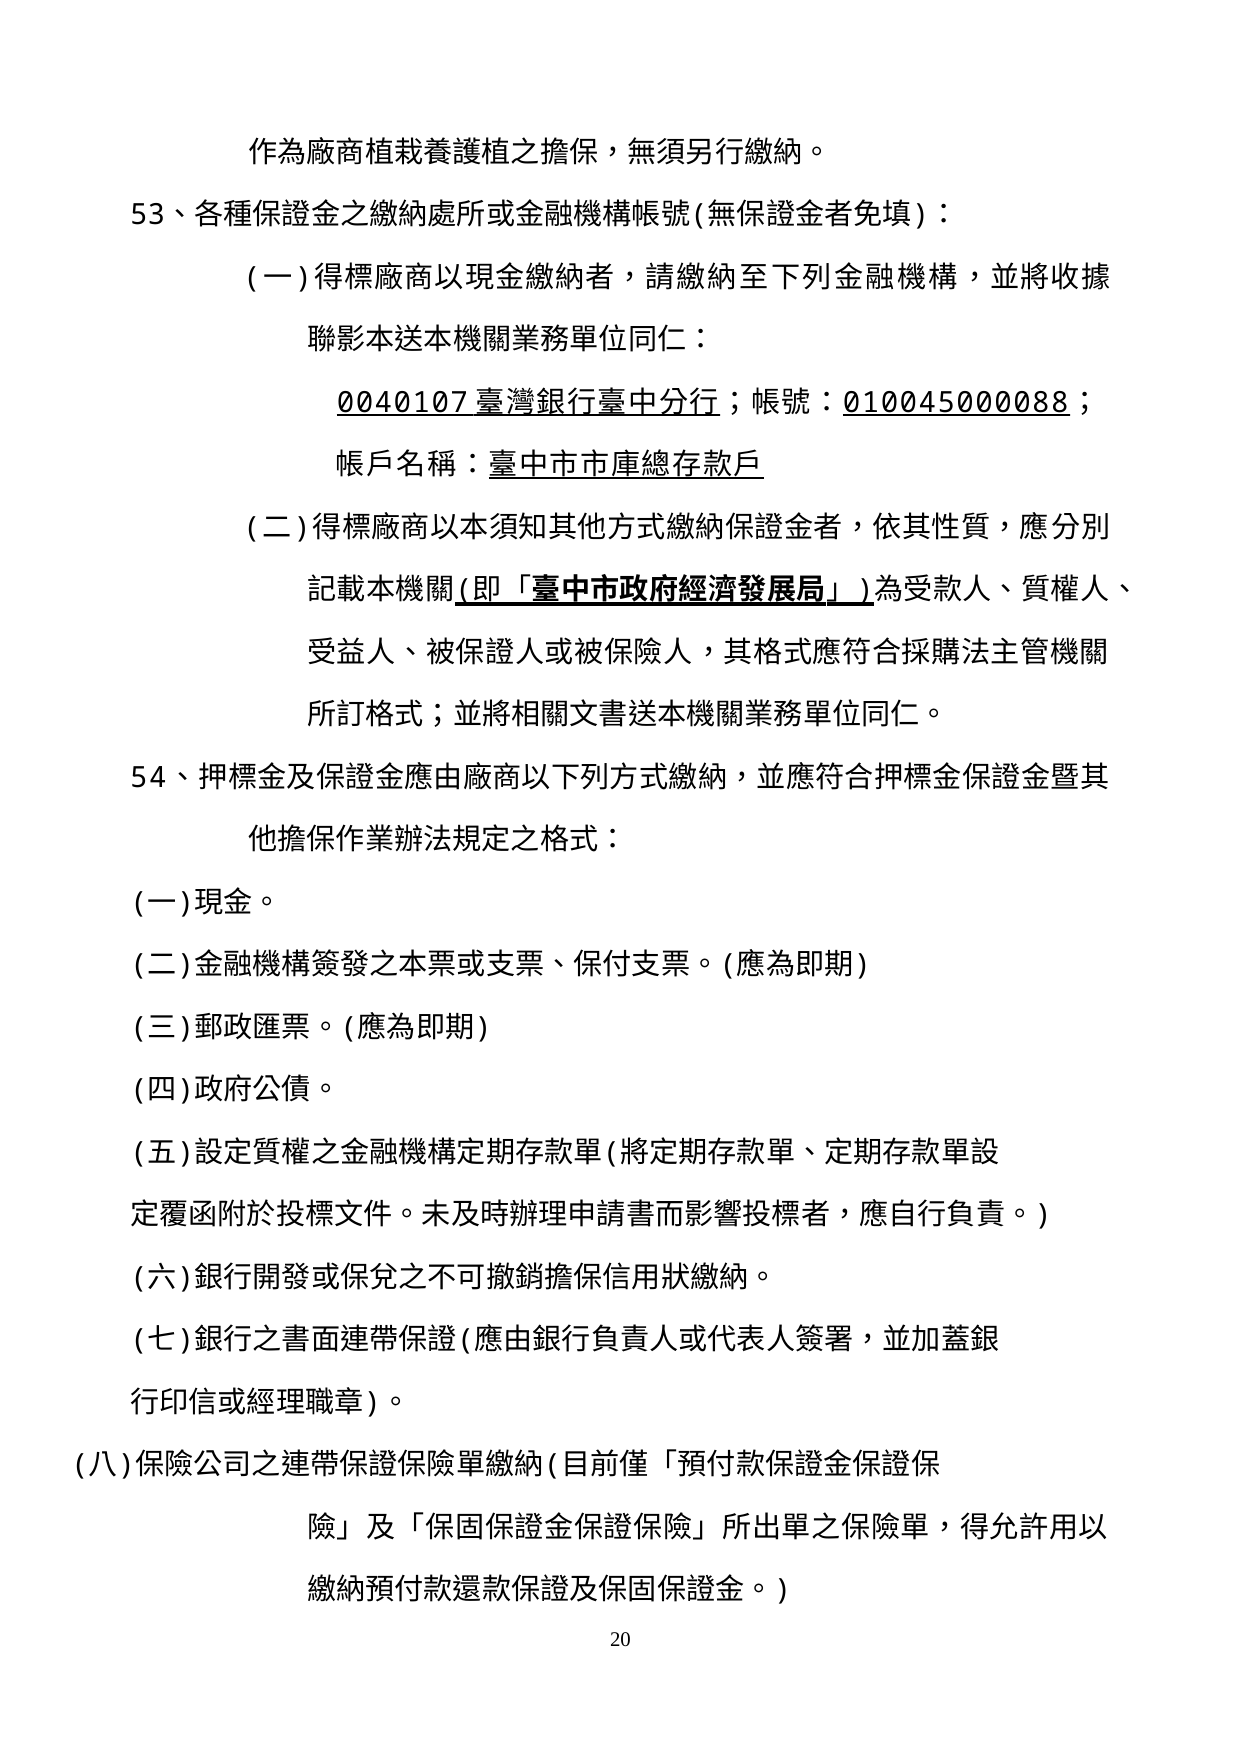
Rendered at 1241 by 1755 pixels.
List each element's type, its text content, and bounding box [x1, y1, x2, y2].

text 五十二之一、植栽工程養護期保證金（僅適用於植栽工程驗收合格後給付全部植栽價金之情形）額度為全部植栽價金之＿%（由機關於招標時自行填列；未填列者，為25%），於機關給付全部植栽費用時扣回，作為廠商植栽養護植之擔保，無須另行繳納。 [130, 108, 1110, 170]
text (一)得標廠商以現金繳納者，請繳納至下列金融機構，並將收據聯影本送本機關業務單位同仁： [243, 233, 1110, 358]
list 行印信或經理職章)。 [130, 1358, 1110, 1420]
text 險」及「保固保證金保證保險」所出單之保險單，得允許用以繳納預付款還款保證及保固保證金。) [307, 1483, 1110, 1608]
list 各種保證金之繳納處所或金融機構帳號(無保證金者免填)： [130, 170, 1110, 233]
list (八)保險公司之連帶保證保險單繳納(目前僅「預付款保證金保證保 [71, 1420, 1110, 1483]
list (七)銀行之書面連帶保證(應由銀行負責人或代表人簽署，並加蓋銀 [130, 1295, 1110, 1358]
text 0040107臺灣銀行臺中分行；帳號：010045000088； [337, 358, 1110, 420]
text (二)得標廠商以本須知其他方式繳納保證金者，依其性質，應分別記載本機關(即「臺中市政府經濟發展局」)為受款人、質權人、受益人、被保證人或被保險人，其格式應符合採購法主管機關所訂格式；並將相關文書送本機關業務單位同仁。 [243, 483, 1110, 733]
text 帳戶名稱：臺中市市庫總存款戶 [335, 420, 1110, 483]
list (三)郵政匯票。(應為即期) [130, 983, 1110, 1045]
list (二)金融機構簽發之本票或支票、保付支票。(應為即期) [130, 920, 1110, 983]
list (六)銀行開發或保兌之不可撤銷擔保信用狀繳納。 [130, 1233, 1110, 1295]
list (一)現金。 [130, 858, 1110, 920]
list 押標金及保證金應由廠商以下列方式繳納，並應符合押標金保證金暨其他擔保作業辦法規定之格式： [130, 733, 1110, 858]
list (四)政府公債。 [130, 1045, 1110, 1108]
list (五)設定質權之金融機構定期存款單(將定期存款單、定期存款單設 [130, 1108, 1110, 1170]
list 定覆函附於投標文件。未及時辦理申請書而影響投標者，應自行負責。) [130, 1170, 1110, 1233]
